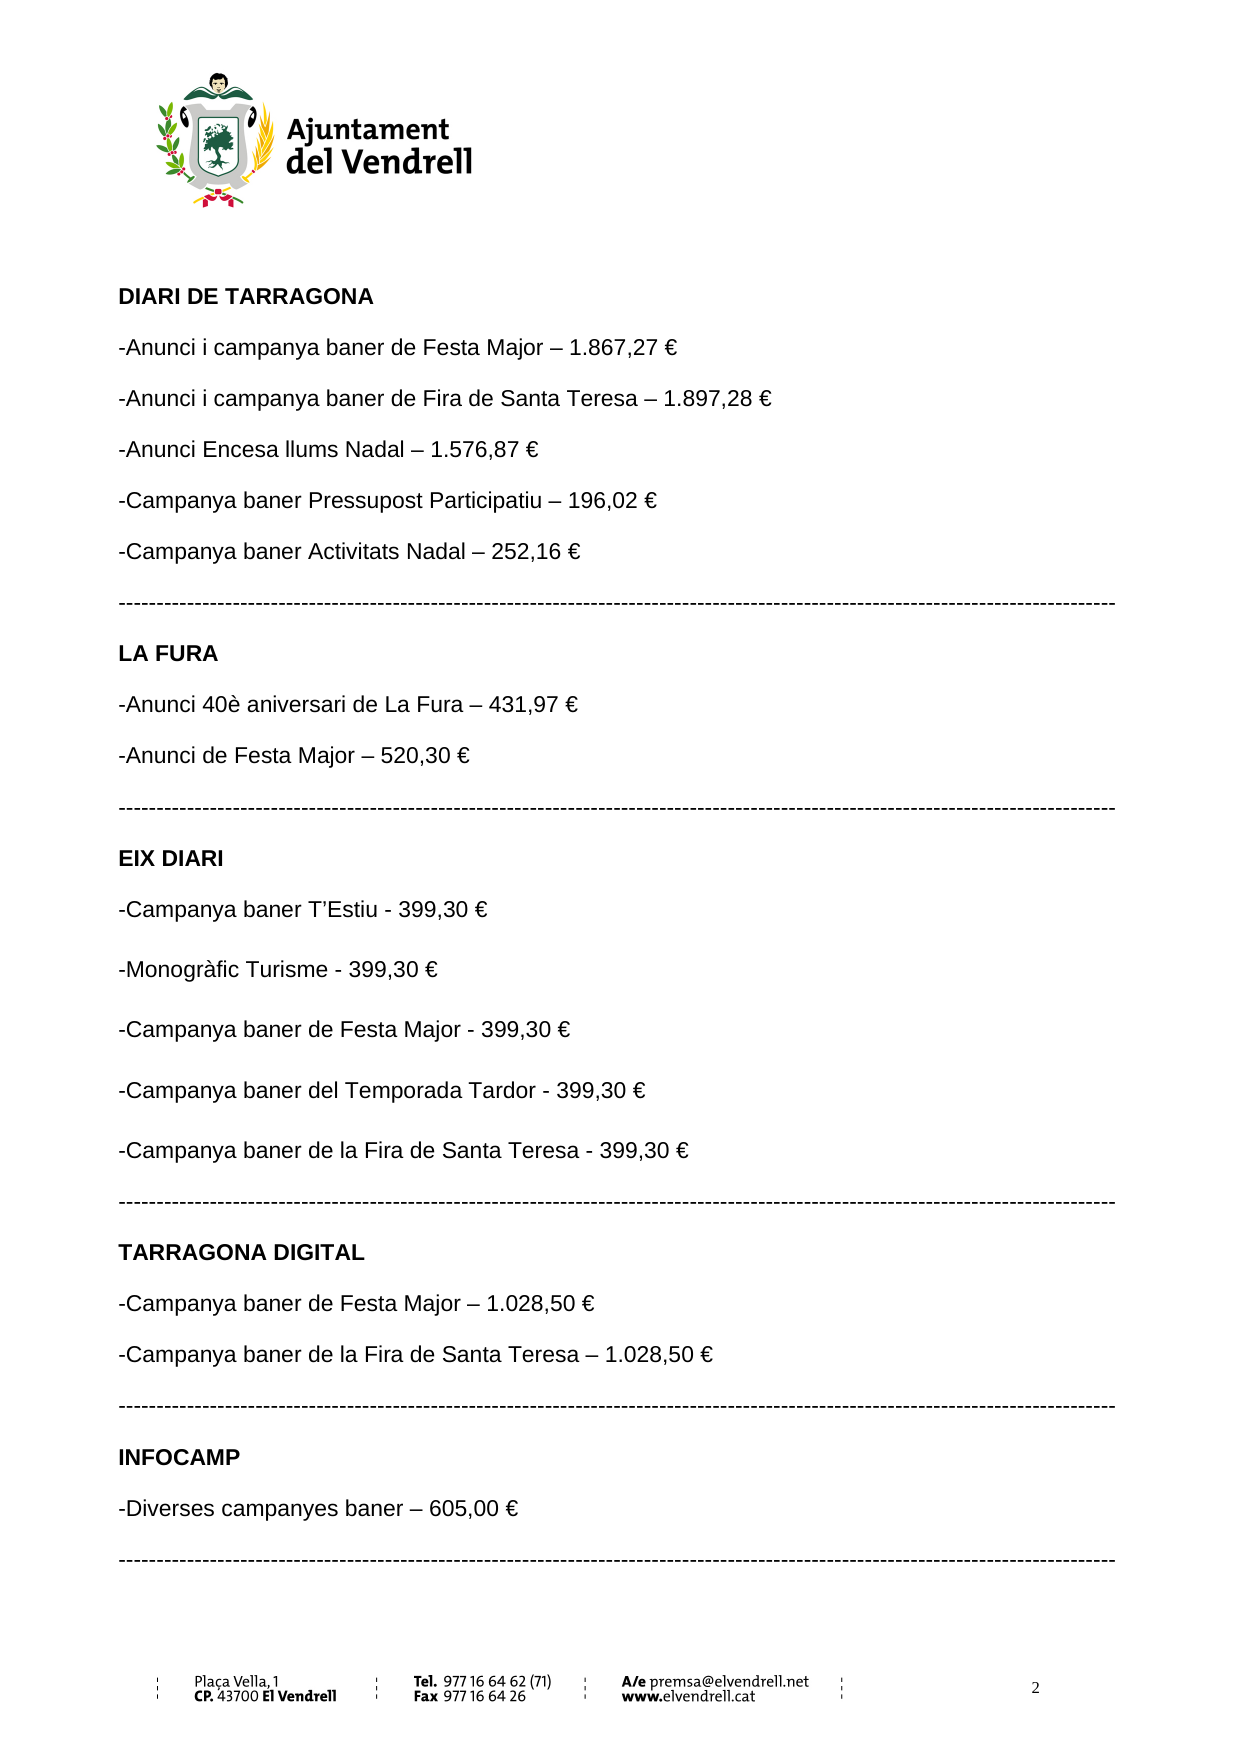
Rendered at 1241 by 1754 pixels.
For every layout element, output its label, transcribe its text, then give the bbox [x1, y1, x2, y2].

text ----------------------------------------------------------------------------------------------------------------------------------- [118, 589, 1122, 616]
text DIARI DE TARRAGONA [118, 283, 1122, 309]
text TARRAGONA DIGITAL [118, 1239, 1122, 1266]
text -Campanya baner T’Estiu - 399,30 € -Monogràfic Turisme - 399,30 € -Campanya baner de Festa Major - 399,30 € -Campanya baner del Temporada Tardor - 399,30 € -Campanya baner de la Fira de Santa Teresa - 399,30 € [118, 896, 1122, 1164]
text -Anunci i campanya baner de Festa Major – 1.867,27 € [118, 334, 1122, 361]
text -Campanya baner de Festa Major – 1.028,50 € [118, 1290, 1122, 1317]
text ----------------------------------------------------------------------------------------------------------------------------------- [118, 793, 1122, 820]
text INFOCAMP [118, 1443, 1122, 1470]
text -Diverses campanyes baner – 605,00 € [118, 1494, 1122, 1521]
text ----------------------------------------------------------------------------------------------------------------------------------- [118, 1188, 1122, 1215]
text ----------------------------------------------------------------------------------------------------------------------------------- [118, 1546, 1122, 1572]
text ----------------------------------------------------------------------------------------------------------------------------------- [118, 1392, 1122, 1419]
text -Campanya baner Activitats Nadal – 252,16 € [118, 538, 1122, 565]
text EIX DIARI [118, 844, 1122, 871]
text -Campanya baner de la Fira de Santa Teresa – 1.028,50 € [118, 1341, 1122, 1368]
text -Campanya baner Pressupost Participatiu – 196,02 € [118, 487, 1122, 514]
text -Anunci Encesa llums Nadal – 1.576,87 € [118, 436, 1122, 463]
text -Anunci de Festa Major – 520,30 € [118, 742, 1122, 769]
text LA FURA [118, 640, 1122, 667]
text -Anunci i campanya baner de Fira de Santa Teresa – 1.897,28 € [118, 385, 1122, 412]
text -Anunci 40è aniversari de La Fura – 431,97 € [118, 691, 1122, 718]
